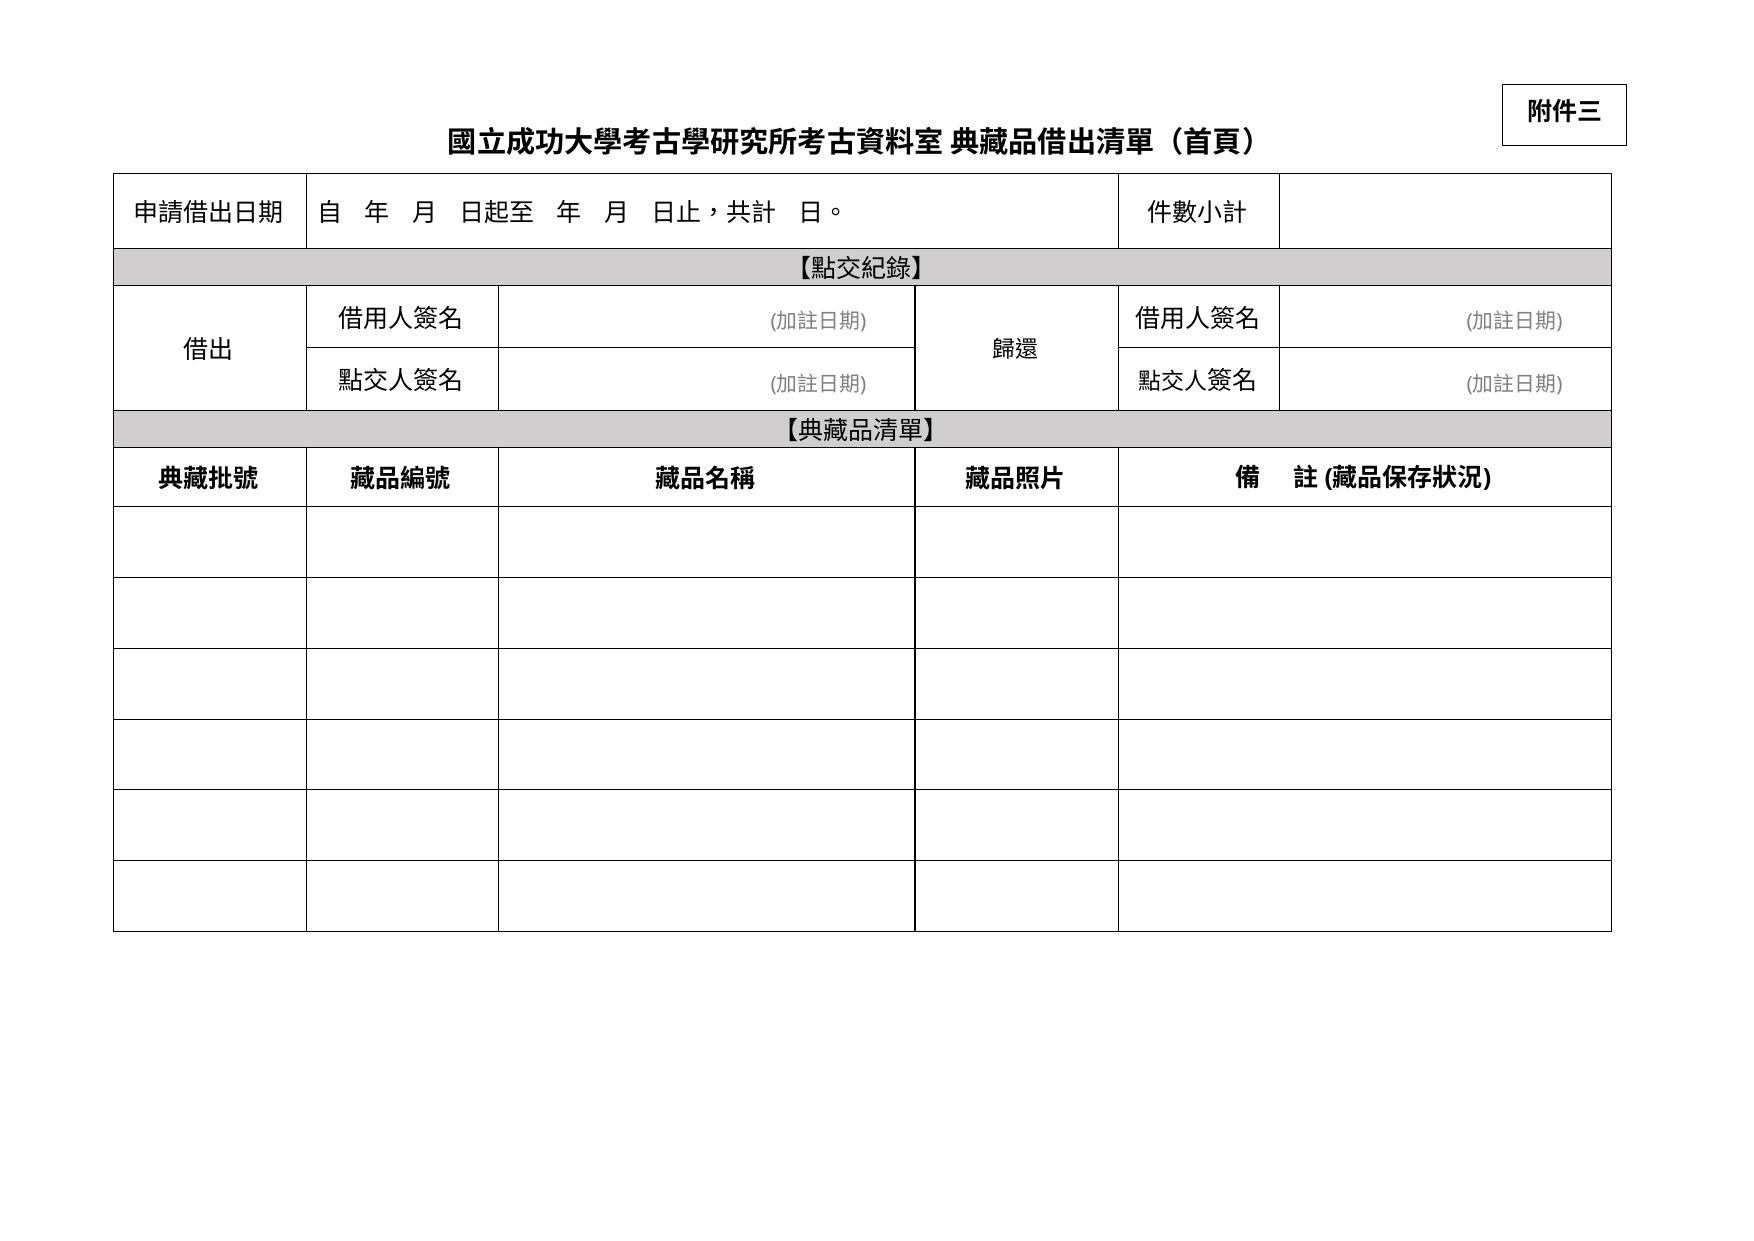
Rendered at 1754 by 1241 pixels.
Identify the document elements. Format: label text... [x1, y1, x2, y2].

table_cell [1119, 861, 1611, 931]
table_cell [499, 861, 914, 931]
table_cell 備 註 (藏品保存狀況) [1119, 448, 1611, 506]
table_header 自 年 月 日起至 年 月 日止，共計 日。 [307, 174, 1118, 248]
table_cell (加註日期) [499, 286, 914, 347]
table_cell [307, 649, 498, 718]
table_cell [499, 649, 914, 718]
table_cell [1119, 649, 1611, 718]
table_cell 點交人簽名 [1119, 348, 1279, 409]
table_cell [1119, 790, 1611, 860]
table_cell [114, 649, 306, 718]
table_header 申請借出日期 [114, 174, 306, 248]
table_cell [114, 790, 306, 860]
table_cell [307, 578, 498, 648]
table_cell [916, 649, 1118, 718]
table_cell [499, 790, 914, 860]
table_cell [307, 790, 498, 860]
table_cell [1119, 578, 1611, 648]
table_cell 借用人簽名 [1119, 286, 1279, 347]
table_cell [307, 720, 498, 789]
table_cell [916, 578, 1118, 648]
table_cell 【典藏品清單】 [114, 411, 1611, 447]
table_header 件數小計 [1119, 174, 1279, 248]
table_cell 藏品名稱 [499, 448, 914, 506]
table_cell [307, 861, 498, 931]
text 附件三 [1517, 92, 1611, 128]
table_cell 歸還 [916, 286, 1118, 409]
table_cell [916, 507, 1118, 577]
table_cell [114, 861, 306, 931]
table_cell [114, 507, 306, 577]
table_cell [916, 861, 1118, 931]
table_cell [499, 507, 914, 577]
table_cell 點交人簽名 [307, 348, 498, 409]
table_header [1280, 174, 1611, 248]
table_cell 借用人簽名 [307, 286, 498, 347]
table_cell [114, 720, 306, 789]
table_cell (加註日期) [1280, 286, 1611, 347]
table_cell [307, 507, 498, 577]
table_cell 借出 [114, 286, 306, 409]
table_cell (加註日期) [1280, 348, 1611, 409]
table_cell [499, 720, 914, 789]
table_cell (加註日期) [499, 348, 914, 409]
table_cell 【點交紀錄】 [114, 249, 1611, 285]
table_cell 典藏批號 [114, 448, 306, 506]
table_cell [1119, 507, 1611, 577]
table_cell [499, 578, 914, 648]
table_cell [114, 578, 306, 648]
table_cell [1119, 720, 1611, 789]
table_cell [916, 720, 1118, 789]
text 國立成功大學考古學研究所考古資料室 典藏品借出清單（首頁） [89, 118, 1636, 160]
table_cell 藏品編號 [307, 448, 498, 506]
table_cell [916, 790, 1118, 860]
table_cell 藏品照片 [916, 448, 1118, 506]
